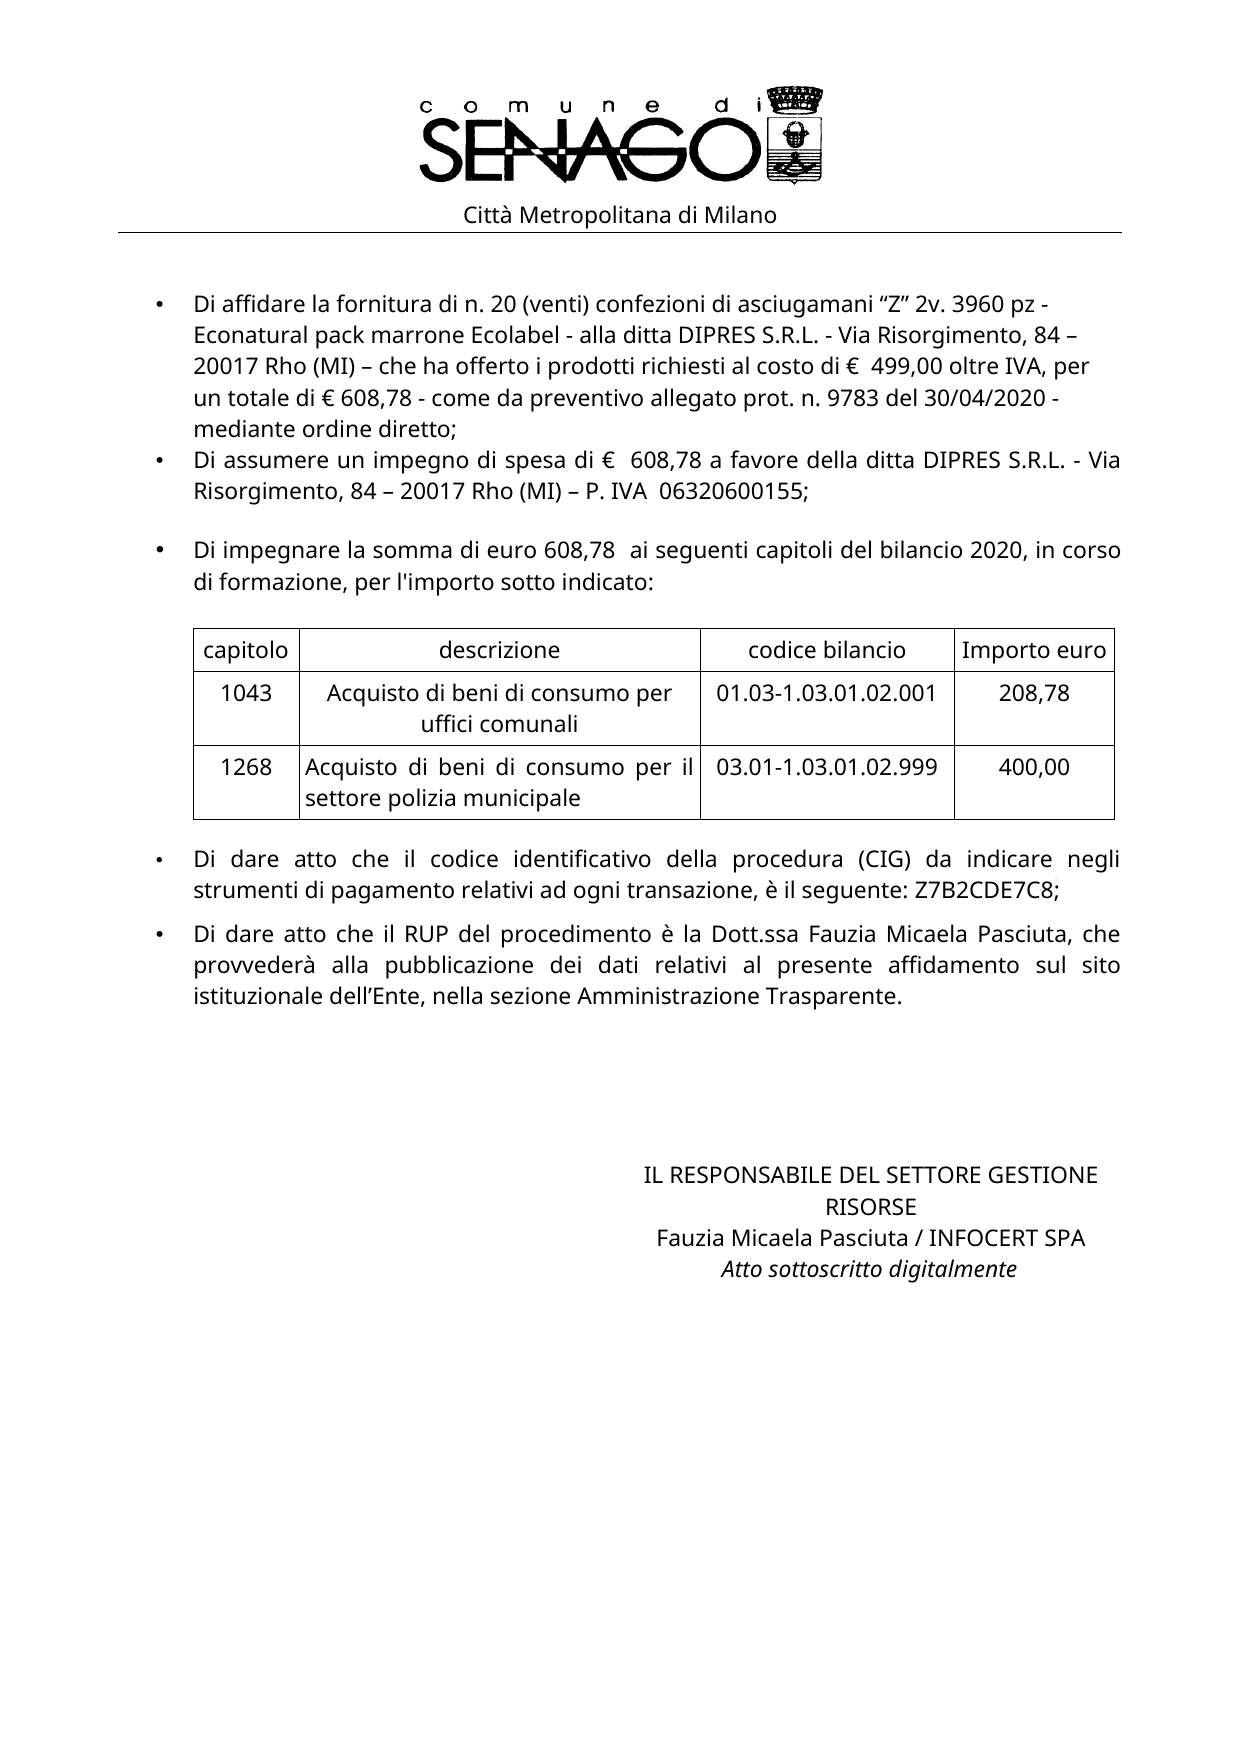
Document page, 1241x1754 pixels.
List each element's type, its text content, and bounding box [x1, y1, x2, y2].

list Di affidare la fornitura di n. 20 (venti) confezioni di asciugamani “Z” 2v. 3960 pz - Econatural pack marrone Ecolabel - alla ditta DIPRES S.R.L. - Via Risorgimento, 84 – 20017 Rho (MI) – che ha offerto i prodotti richiesti al costo di € 499,00 oltre IVA, per un totale di € 608,78 - come da preventivo allegato prot. n. 9783 del 30/04/2020 - mediante ordine diretto; [156, 288, 1122, 444]
list Di impegnare la somma di euro 608,78 ai seguenti capitoli del bilancio 2020, in corso di formazione, per l'importo sotto indicato: [156, 534, 1122, 597]
table_cell Acquisto di beni di consumo per il settore polizia municipale [300, 746, 700, 819]
list Di dare atto che il codice identificativo della procedura (CIG) da indicare negli strumenti di pagamento relativi ad ogni transazione, è il seguente: Z7B2CDE7C8; [156, 842, 1122, 905]
table_cell 01.03-1.03.01.02.001 [701, 672, 954, 745]
table_cell 1268 [194, 746, 299, 819]
table_cell 03.01-1.03.01.02.999 [701, 746, 954, 819]
table_header descrizione [300, 629, 700, 671]
table_header IL RESPONSABILE DEL SETTORE GESTIONE RISORSE [616, 1159, 1125, 1222]
table_cell 1043 [194, 672, 299, 745]
list Di assumere un impegno di spesa di € 608,78 a favore della ditta DIPRES S.R.L. - Via Risorgimento, 84 – 20017 Rho (MI) – P. IVA 06320600155; [156, 444, 1122, 506]
table_cell [107, 1222, 616, 1253]
table_cell 208,78 [955, 672, 1114, 745]
table_header Importo euro [955, 629, 1114, 671]
table_header [107, 1159, 616, 1222]
list Di dare atto che il RUP del procedimento è la Dott.ssa Fauzia Micaela Pasciuta, che provvederà alla pubblicazione dei dati relativi al presente affidamento sul sito istituzionale dell’Ente, nella sezione Amministrazione Trasparente. [156, 917, 1122, 1011]
table_header codice bilancio [701, 629, 954, 671]
table_cell Fauzia Micaela Pasciuta / INFOCERT SPA [616, 1222, 1125, 1253]
table_cell [107, 1253, 616, 1284]
table_cell 400,00 [955, 746, 1114, 819]
picture [411, 84, 830, 190]
table_cell Atto sottoscritto digitalmente [616, 1253, 1125, 1284]
table_header capitolo [194, 629, 299, 671]
table_cell Acquisto di beni di consumo per uffici comunali [300, 672, 700, 745]
